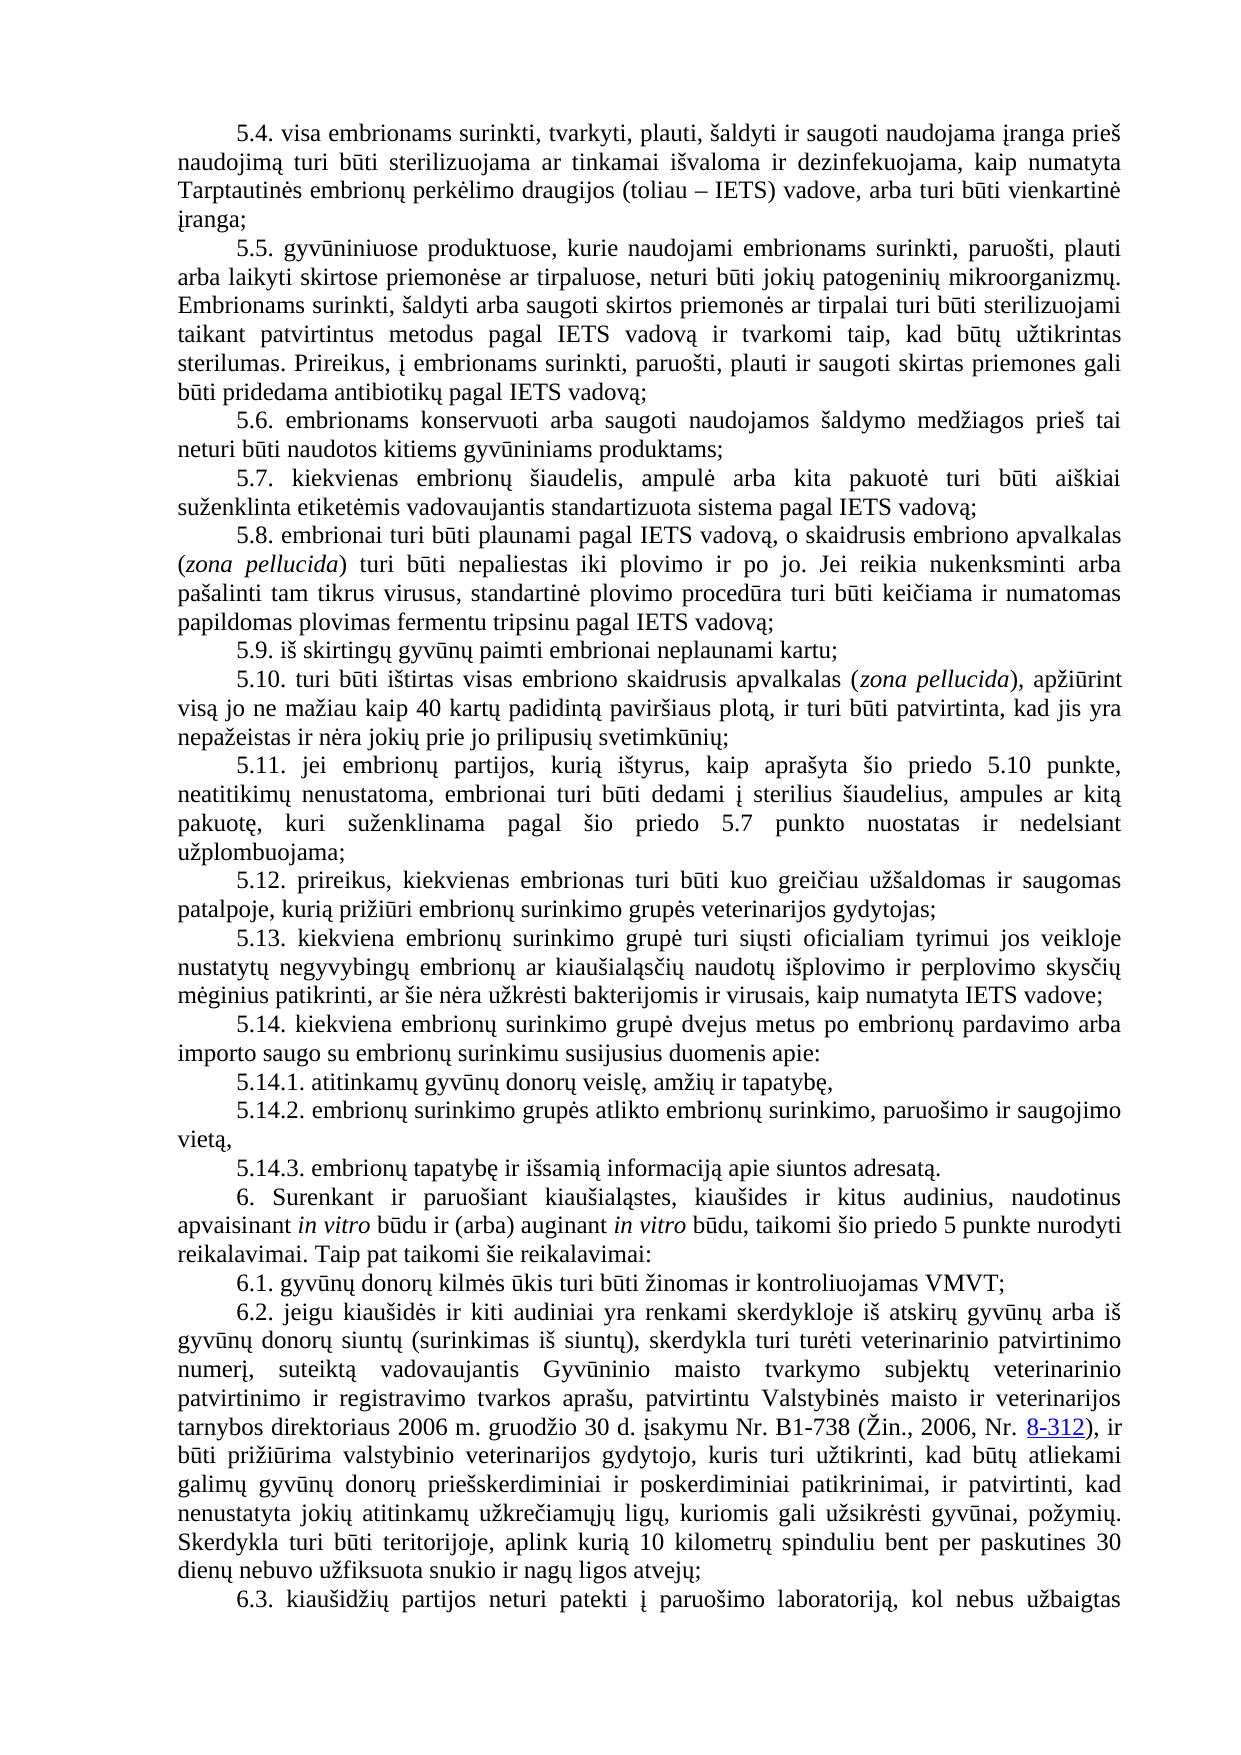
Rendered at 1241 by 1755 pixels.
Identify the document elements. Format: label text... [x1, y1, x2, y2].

text 5.9. iš skirtingų gyvūnų paimti embrionai neplaunami kartu; [177, 636, 1122, 664]
text 5.10. turi būti ištirtas visas embriono skaidrusis apvalkalas (zona pellucida), apžiūrint visą jo ne mažiau kaip 40 kartų padidintą paviršiaus plotą, ir turi būti patvirtinta, kad jis yra nepažeistas ir nėra jokių prie jo prilipusių svetimkūnių; [177, 664, 1122, 751]
text 5.13. kiekviena embrionų surinkimo grupė turi siųsti oficialiam tyrimui jos veikloje nustatytų negyvybingų embrionų ar kiaušialąsčių naudotų išplovimo ir perplovimo skysčių mėginius patikrinti, ar šie nėra užkrėsti bakterijomis ir virusais, kaip numatyta IETS vadove; [177, 923, 1122, 1009]
text 5.14.1. atitinkamų gyvūnų donorų veislę, amžių ir tapatybę, [177, 1067, 1122, 1096]
text 6.2. jeigu kiaušidės ir kiti audiniai yra renkami skerdykloje iš atskirų gyvūnų arba iš gyvūnų donorų siuntų (surinkimas iš siuntų), skerdykla turi turėti veterinarinio patvirtinimo numerį, suteiktą vadovaujantis Gyvūninio maisto tvarkymo subjektų veterinarinio patvirtinimo ir registravimo tvarkos aprašu, patvirtintu Valstybinės maisto ir veterinarijos tarnybos direktoriaus 2006 m. gruodžio 30 d. įsakymu Nr. B1-738 (Žin., 2006, Nr. 8-312), ir būti prižiūrima valstybinio veterinarijos gydytojo, kuris turi užtikrinti, kad būtų atliekami galimų gyvūnų donorų priešskerdiminiai ir poskerdiminiai patikrinimai, ir patvirtinti, kad nenustatyta jokių atitinkamų užkrečiamųjų ligų, kuriomis gali užsikrėsti gyvūnai, požymių. Skerdykla turi būti teritorijoje, aplink kurią 10 kilometrų spinduliu bent per paskutines 30 dienų nebuvo užfiksuota snukio ir nagų ligos atvejų; [177, 1297, 1122, 1584]
text 5.12. prireikus, kiekvienas embrionas turi būti kuo greičiau užšaldomas ir saugomas patalpoje, kurią prižiūri embrionų surinkimo grupės veterinarijos gydytojas; [177, 866, 1122, 923]
text 5.5. gyvūniniuose produktuose, kurie naudojami embrionams surinkti, paruošti, plauti arba laikyti skirtose priemonėse ar tirpaluose, neturi būti jokių patogeninių mikroorganizmų. Embrionams surinkti, šaldyti arba saugoti skirtos priemonės ar tirpalai turi būti sterilizuojami taikant patvirtintus metodus pagal IETS vadovą ir tvarkomi taip, kad būtų užtikrintas sterilumas. Prireikus, į embrionams surinkti, paruošti, plauti ir saugoti skirtas priemones gali būti pridedama antibiotikų pagal IETS vadovą; [177, 233, 1122, 406]
text 6. Surenkant ir paruošiant kiaušialąstes, kiaušides ir kitus audinius, naudotinus apvaisinant in vitro būdu ir (arba) auginant in vitro būdu, taikomi šio priedo 5 punkte nurodyti reikalavimai. Taip pat taikomi šie reikalavimai: [177, 1182, 1122, 1268]
text 5.11. jei embrionų partijos, kurią ištyrus, kaip aprašyta šio priedo 5.10 punkte, neatitikimų nenustatoma, embrionai turi būti dedami į sterilius šiaudelius, ampules ar kitą pakuotę, kuri suženklinama pagal šio priedo 5.7 punkto nuostatas ir nedelsiant užplombuojama; [177, 751, 1122, 866]
text 6.3. kiaušidžių partijos neturi patekti į paruošimo laboratoriją, kol nebus užbaigtas [177, 1584, 1122, 1613]
text 5.6. embrionams konservuoti arba saugoti naudojamos šaldymo medžiagos prieš tai neturi būti naudotos kitiems gyvūniniams produktams; [177, 406, 1122, 463]
text 5.8. embrionai turi būti plaunami pagal IETS vadovą, o skaidrusis embriono apvalkalas (zona pellucida) turi būti nepaliestas iki plovimo ir po jo. Jei reikia nukenksminti arba pašalinti tam tikrus virusus, standartinė plovimo procedūra turi būti keičiama ir numatomas papildomas plovimas fermentu tripsinu pagal IETS vadovą; [177, 521, 1122, 636]
text 5.4. visa embrionams surinkti, tvarkyti, plauti, šaldyti ir saugoti naudojama įranga prieš naudojimą turi būti sterilizuojama ar tinkamai išvaloma ir dezinfekuojama, kaip numatyta Tarptautinės embrionų perkėlimo draugijos (toliau – IETS) vadove, arba turi būti vienkartinė įranga; [177, 118, 1122, 233]
text 5.14.3. embrionų tapatybę ir išsamią informaciją apie siuntos adresatą. [177, 1153, 1122, 1182]
text 5.14.2. embrionų surinkimo grupės atlikto embrionų surinkimo, paruošimo ir saugojimo vietą, [177, 1096, 1122, 1153]
text 6.1. gyvūnų donorų kilmės ūkis turi būti žinomas ir kontroliuojamas VMVT; [177, 1268, 1122, 1297]
text 5.7. kiekvienas embrionų šiaudelis, ampulė arba kita pakuotė turi būti aiškiai suženklinta etiketėmis vadovaujantis standartizuota sistema pagal IETS vadovą; [177, 463, 1122, 521]
text 5.14. kiekviena embrionų surinkimo grupė dvejus metus po embrionų pardavimo arba importo saugo su embrionų surinkimu susijusius duomenis apie: [177, 1009, 1122, 1067]
